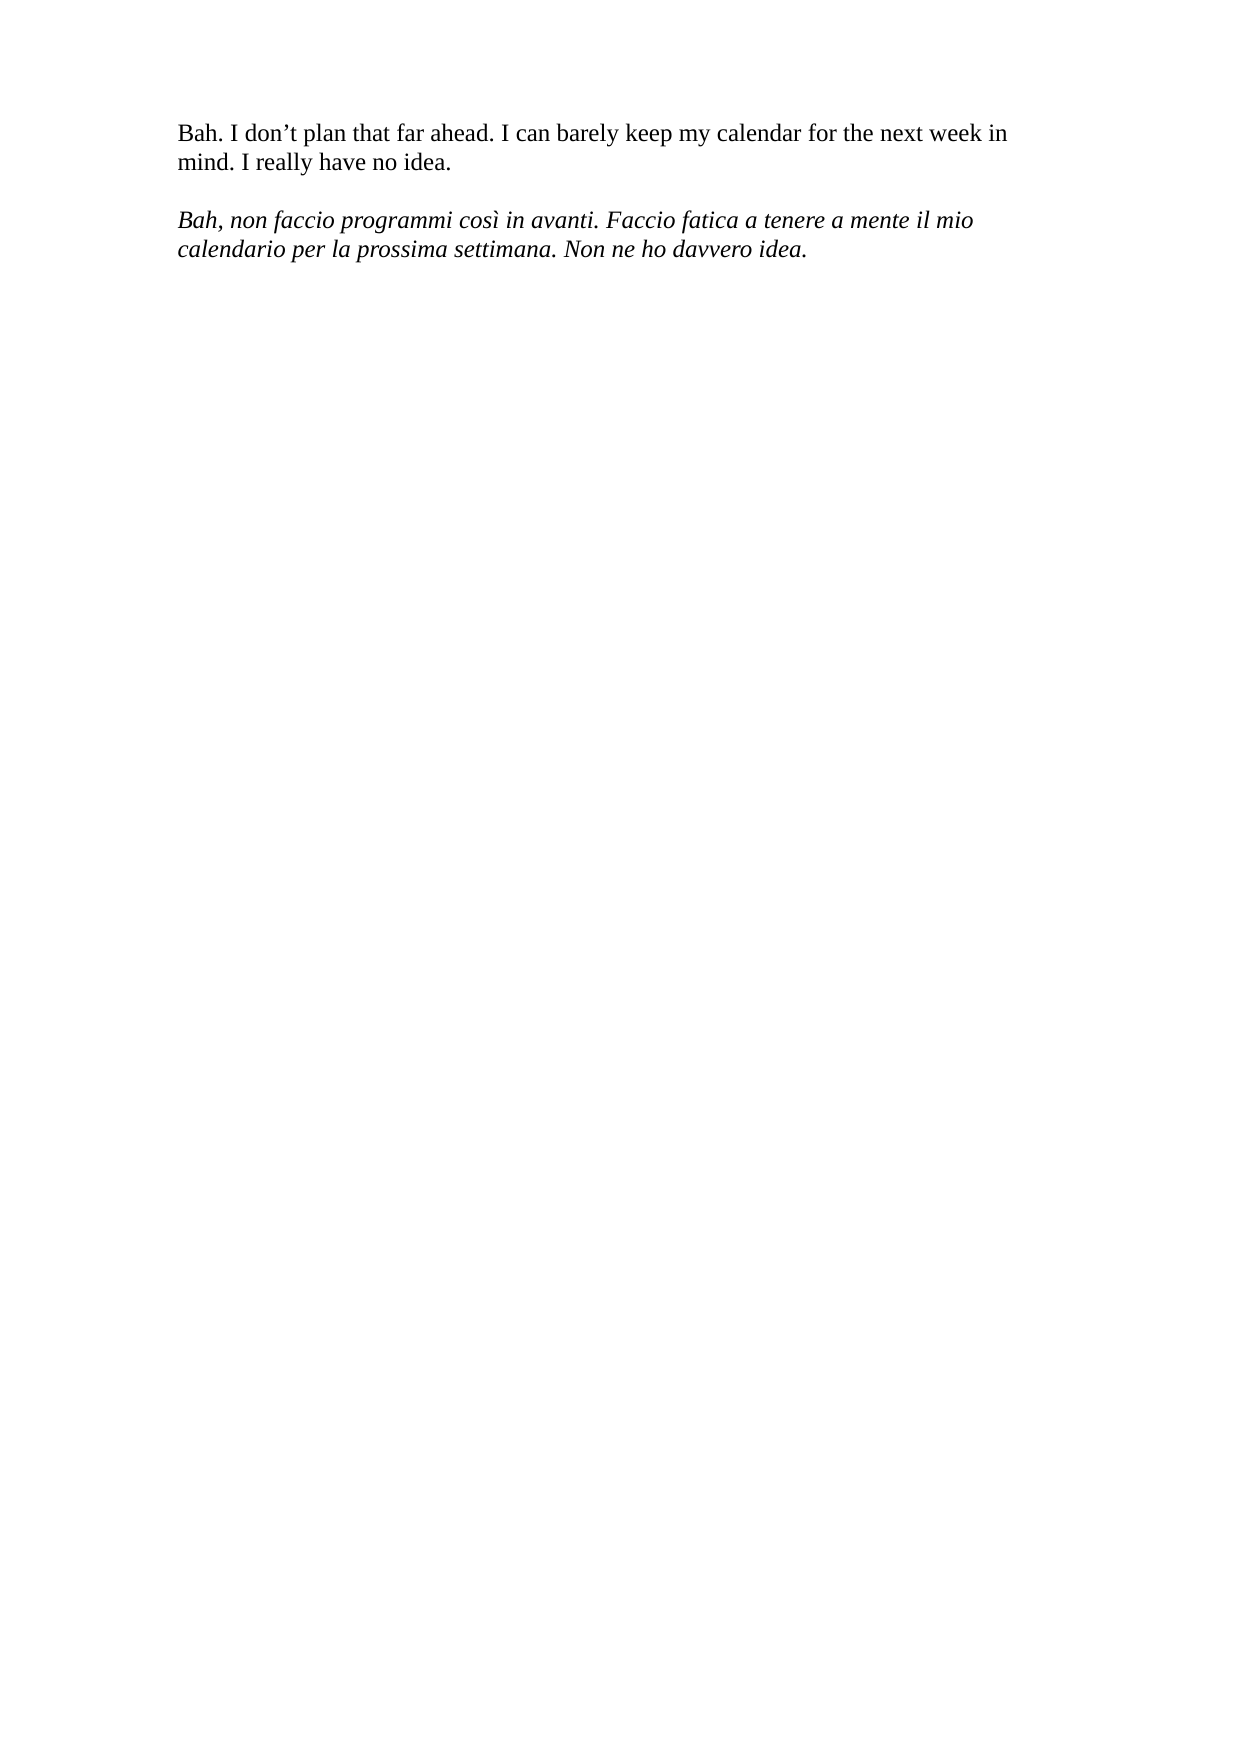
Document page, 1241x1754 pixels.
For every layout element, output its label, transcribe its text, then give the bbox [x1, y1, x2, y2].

text Bah. I don’t plan that far ahead. I can barely keep my calendar for the next week in mind. I really have no idea. [177, 118, 1063, 176]
text Bah, non faccio programmi così in avanti. Faccio fatica a tenere a mente il mio calendario per la prossima settimana. Non ne ho davvero idea. [177, 205, 1063, 263]
